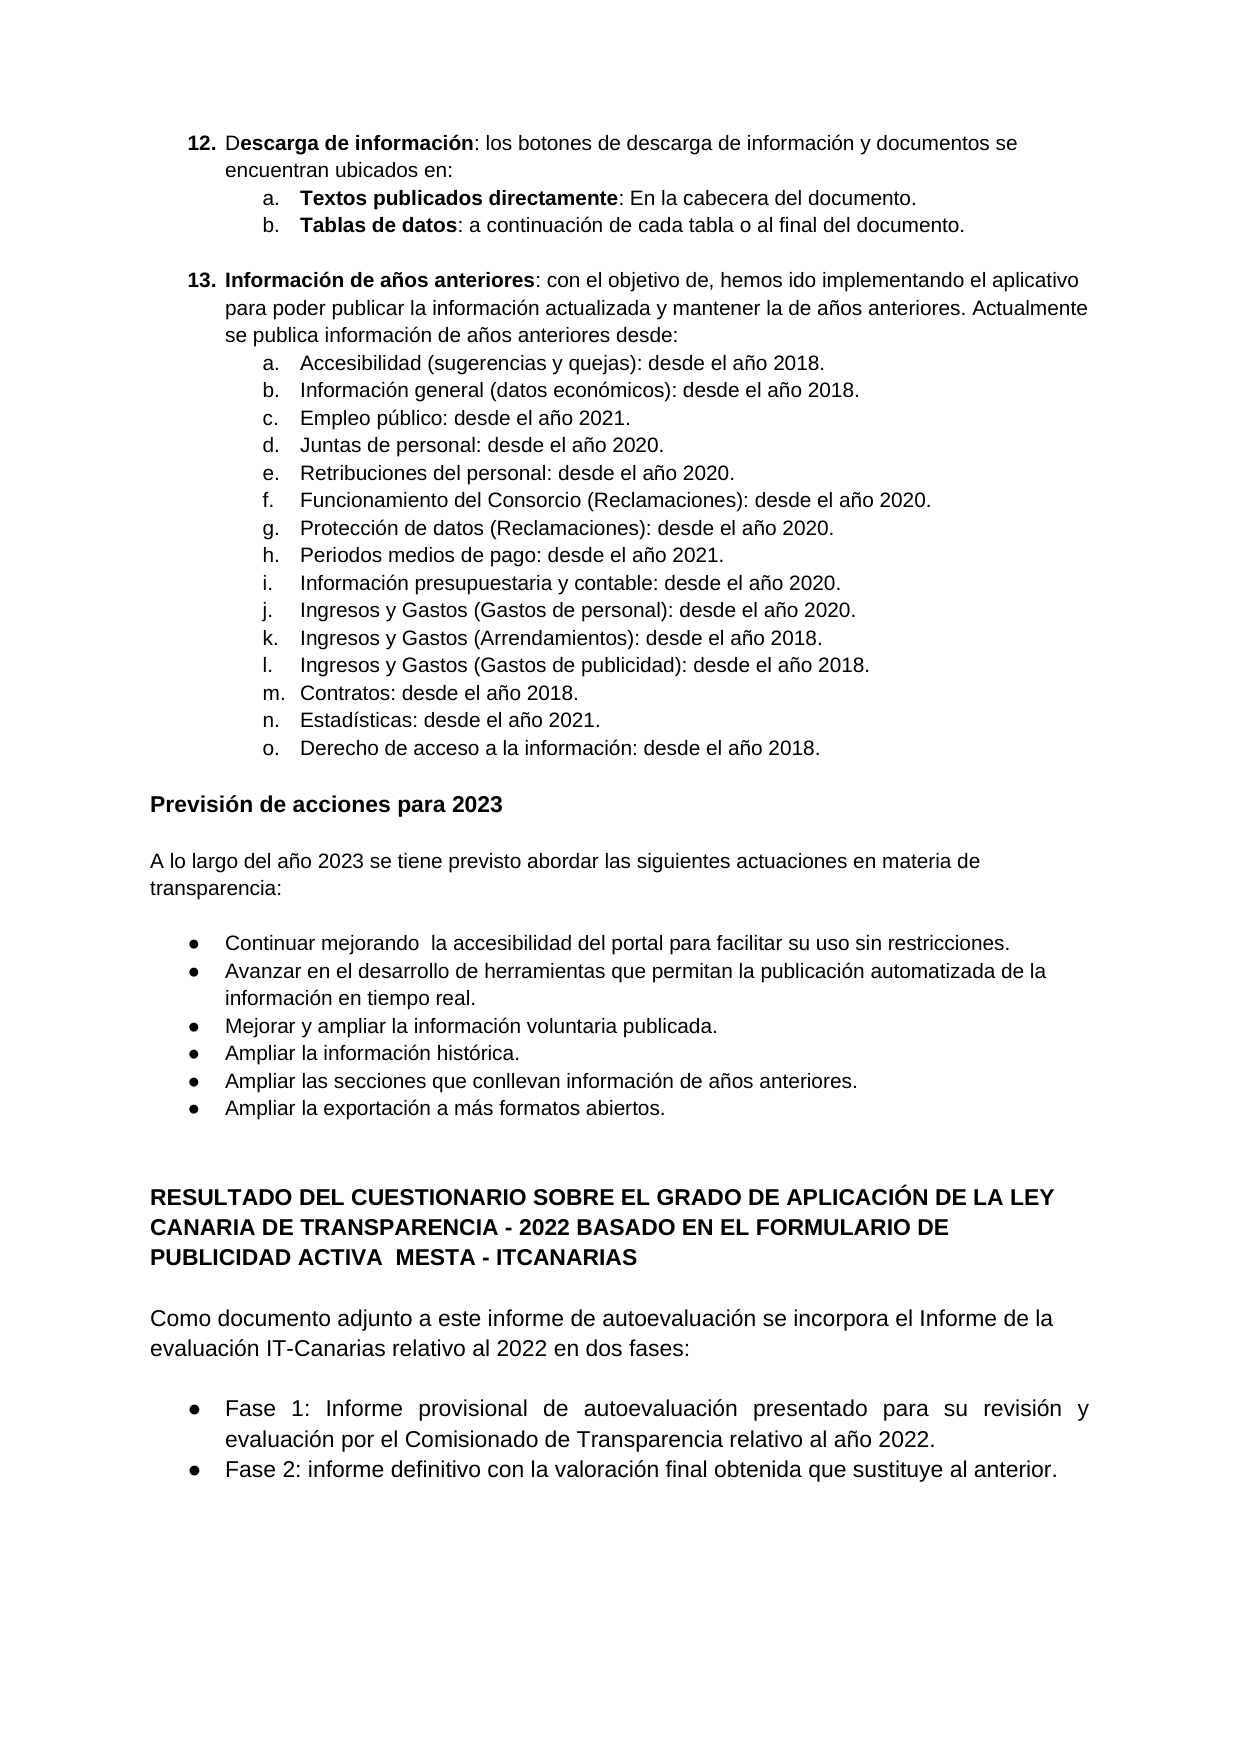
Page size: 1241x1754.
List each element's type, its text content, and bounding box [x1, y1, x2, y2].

list Descarga de información: los botones de descarga de información y documentos se encuentran ubicados en: [187, 131, 1090, 182]
list Información presupuestaria y contable: desde el año 2020. [262, 571, 1090, 595]
list Funcionamiento del Consorcio (Reclamaciones): desde el año 2020. [262, 488, 1090, 512]
list Juntas de personal: desde el año 2020. [262, 433, 1090, 457]
text A lo largo del año 2023 se tiene previsto abordar las siguientes actuaciones en materia de transparencia: [150, 848, 1090, 900]
text Como documento adjunto a este informe de autoevaluación se incorpora el Informe de la evaluación IT-Canarias relativo al 2022 en dos fases: [150, 1305, 1090, 1361]
list Tablas de datos: a continuación de cada tabla o al final del documento. [262, 213, 1090, 237]
text Previsión de acciones para 2023 [150, 791, 1090, 817]
list Información de años anteriores: con el objetivo de, hemos ido implementando el aplicativo para poder publicar la información actualizada y mantener la de años anteriores. Actualmente se publica información de años anteriores desde: [187, 268, 1090, 347]
list Accesibilidad (sugerencias y quejas): desde el año 2018. [262, 351, 1090, 375]
list Mejorar y ampliar la información voluntaria publicada. [187, 1013, 1090, 1037]
list Ingresos y Gastos (Arrendamientos): desde el año 2018. [262, 626, 1090, 650]
list Retribuciones del personal: desde el año 2020. [262, 461, 1090, 485]
text RESULTADO DEL CUESTIONARIO SOBRE EL GRADO DE APLICACIÓN DE LA LEY CANARIA DE TRANSPARENCIA - 2022 BASADO EN EL FORMULARIO DE PUBLICIDAD ACTIVA MESTA - ITCANARIAS [150, 1184, 1090, 1271]
list Continuar mejorando la accesibilidad del portal para facilitar su uso sin restricciones. [187, 931, 1090, 955]
list Periodos medios de pago: desde el año 2021. [262, 543, 1090, 567]
list Ampliar las secciones que conllevan información de años anteriores. [187, 1068, 1090, 1092]
list Textos publicados directamente: En la cabecera del documento. [262, 186, 1090, 210]
list Ingresos y Gastos (Gastos de personal): desde el año 2020. [262, 598, 1090, 622]
list Información general (datos económicos): desde el año 2018. [262, 378, 1090, 402]
list Derecho de acceso a la información: desde el año 2018. [262, 736, 1090, 760]
list Ingresos y Gastos (Gastos de publicidad): desde el año 2018. [262, 653, 1090, 677]
list Ampliar la información histórica. [187, 1041, 1090, 1065]
list Empleo público: desde el año 2021. [262, 406, 1090, 430]
list Avanzar en el desarrollo de herramientas que permitan la publicación automatizada de la información en tiempo real. [187, 958, 1090, 1010]
list Fase 1: Informe provisional de autoevaluación presentado para su revisión y evaluación por el Comisionado de Transparencia relativo al año 2022. [187, 1395, 1090, 1452]
list Estadísticas: desde el año 2021. [262, 708, 1090, 732]
list Fase 2: informe definitivo con la valoración final obtenida que sustituye al anterior. [187, 1456, 1090, 1482]
list Ampliar la exportación a más formatos abiertos. [187, 1096, 1090, 1120]
list Contratos: desde el año 2018. [262, 681, 1090, 705]
list Protección de datos (Reclamaciones): desde el año 2020. [262, 516, 1090, 540]
